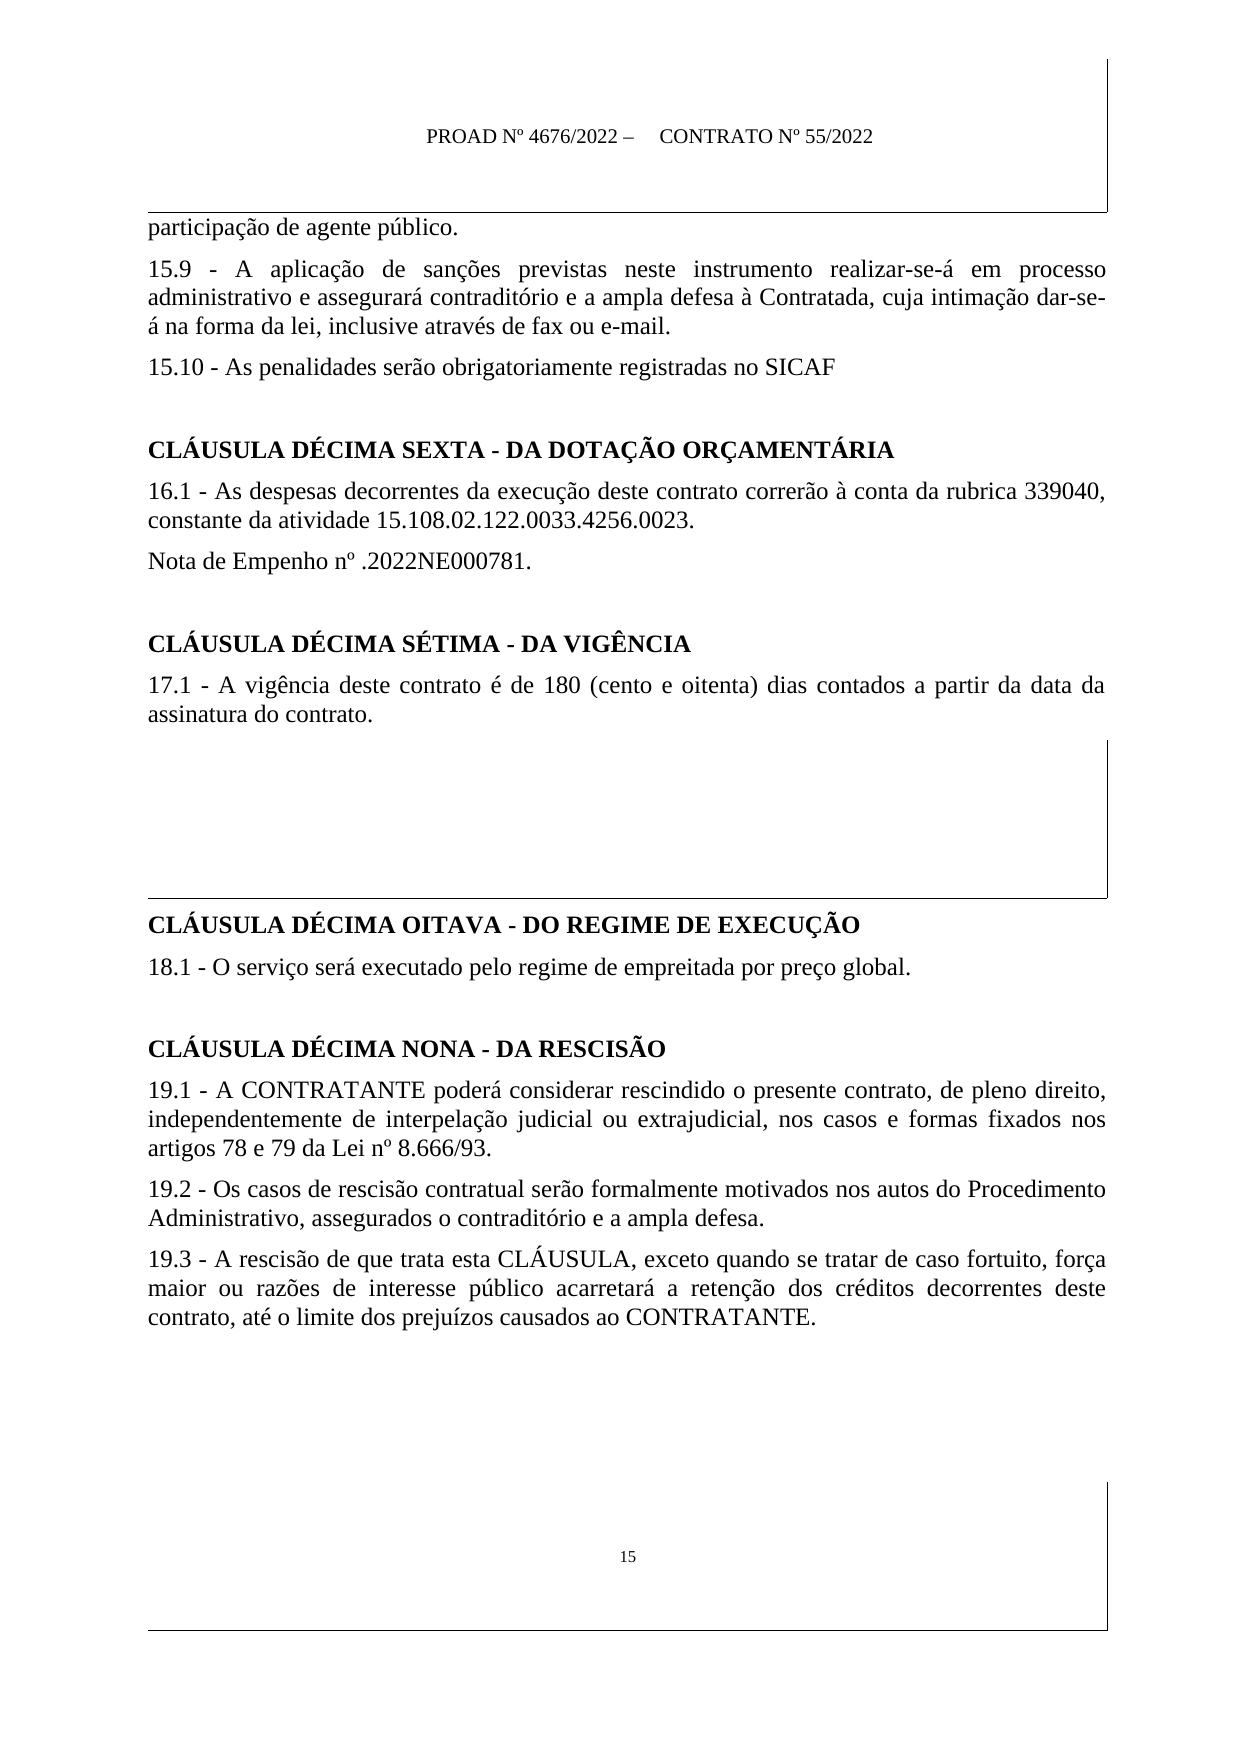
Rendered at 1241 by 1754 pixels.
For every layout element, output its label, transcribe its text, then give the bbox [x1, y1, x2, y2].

text 19.3 - A rescisão de que trata esta CLÁUSULA, exceto quando se tratar de caso fortuito, força maior ou razões de interesse público acarretará a retenção dos créditos decorrentes deste contrato, até o limite dos prejuízos causados ao CONTRATANTE. [148, 1244, 1107, 1330]
text 19.2 - Os casos de rescisão contratual serão formalmente motivados nos autos do Procedimento Administrativo, assegurados o contraditório e a ampla defesa. [148, 1174, 1107, 1232]
text Nota de Empenho nº .2022NE000781. [148, 546, 1107, 575]
text 17.1 - A vigência deste contrato é de 180 (cento e oitenta) dias contados a partir da data da assinatura do contrato. [148, 670, 1107, 727]
text 18.1 - O serviço será executado pelo regime de empreitada por preço global. [148, 952, 1107, 980]
text 16.1 - As despesas decorrentes da execução deste contrato correrão à conta da rubrica 339040, constante da atividade 15.108.02.122.0033.4256.0023. [148, 476, 1107, 534]
text CLÁUSULA DÉCIMA SEXTA - DA DOTAÇÃO ORÇAMENTÁRIA [148, 435, 1107, 464]
text 15.10 - As penalidades serão obrigatoriamente registradas no SICAF [148, 352, 1107, 381]
text 19.1 - A CONTRATANTE poderá considerar rescindido o presente contrato, de pleno direito, independentemente de interpelação judicial ou extrajudicial, nos casos e formas fixados nos artigos 78 e 79 da Lei nº 8.666/93. [148, 1075, 1107, 1162]
text participação de agente público. [148, 212, 1107, 241]
text CLÁUSULA DÉCIMA SÉTIMA - DA VIGÊNCIA [148, 629, 1107, 657]
text CLÁUSULA DÉCIMA OITAVA - DO REGIME DE EXECUÇÃO [148, 910, 1107, 939]
text CLÁUSULA DÉCIMA NONA - DA RESCISÃO [148, 1034, 1107, 1063]
text 15.9 - A aplicação de sanções previstas neste instrumento realizar-se-á em processo administrativo e assegurará contraditório e a ampla defesa à Contratada, cuja intimação dar-se-á na forma da lei, inclusive através de fax ou e-mail. [148, 254, 1107, 340]
